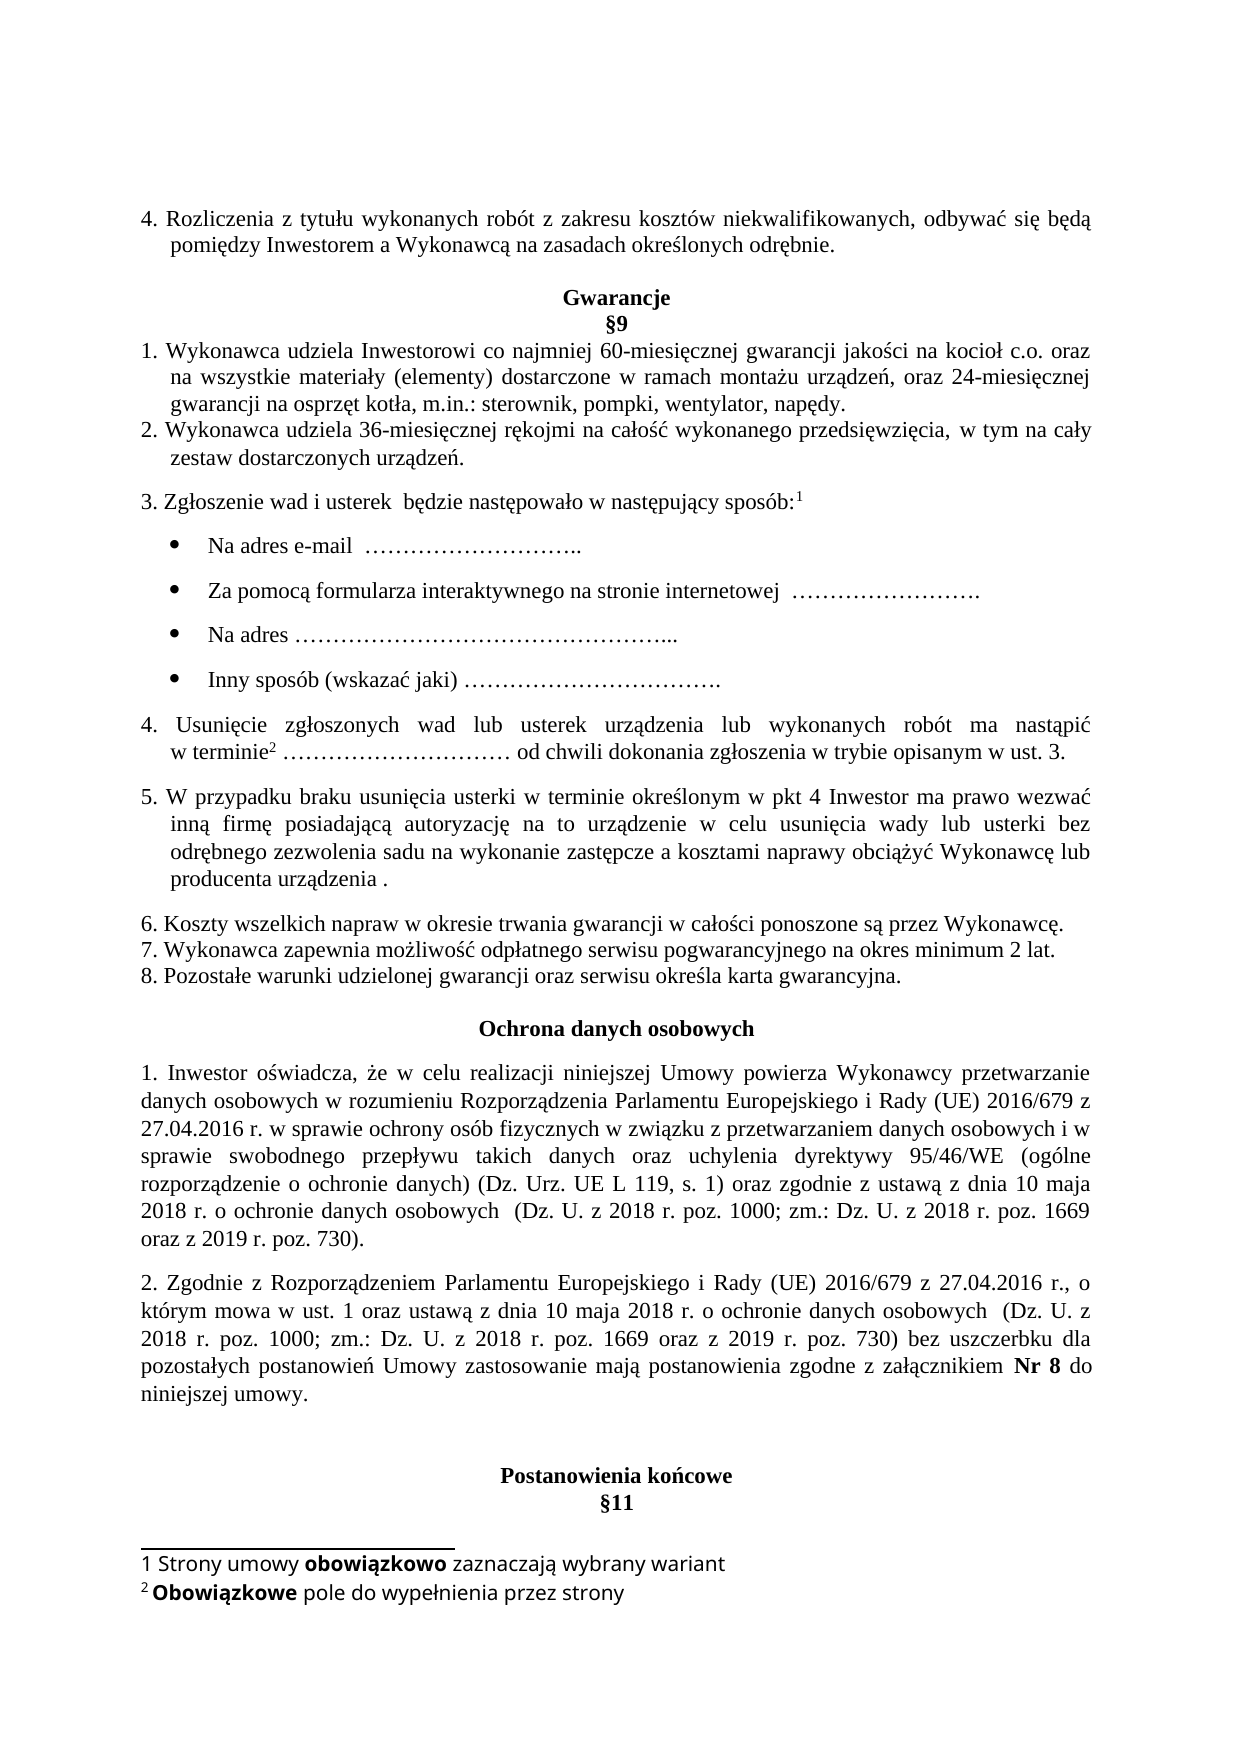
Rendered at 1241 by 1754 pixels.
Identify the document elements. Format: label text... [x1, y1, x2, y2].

text 3. Zgłoszenie wad i usterek będzie następowało w następujący sposób: [141, 488, 1092, 514]
list Inny sposób (wskazać jaki) ……………………………. [170, 666, 1092, 693]
text 8. Pozostałe warunki udzielonej gwarancji oraz serwisu określa karta gwarancyjna. [141, 962, 1092, 989]
text 6. Koszty wszelkich napraw w okresie trwania gwarancji w całości ponoszone są przez Wykonawcę. [141, 910, 1092, 936]
text 1. Inwestor oświadcza, że w celu realizacji niniejszej Umowy powierza Wykonawcy przetwarzanie danych osobowych w rozumieniu Rozporządzenia Parlamentu Europejskiego i Rady (UE) 2016/679 z 27.04.2016 r. w sprawie ochrony osób fizycznych w związku z przetwarzaniem danych osobowych i w sprawie swobodnego przepływu takich danych oraz uchylenia dyrektywy 95/46/WE (ogólne rozporządzenie o ochronie danych) (Dz. Urz. UE L 119, s. 1) oraz zgodnie z ustawą z dnia 10 maja 2018 r. o ochronie danych osobowych (Dz. U. z 2018 r. poz. 1000; zm.: Dz. U. z 2018 r. poz. 1669 oraz z 2019 r. poz. 730). [141, 1059, 1092, 1251]
text Strony umowy obowiązkowo zaznaczają wybrany wariant [141, 1549, 1092, 1578]
text Ochrona danych osobowych [141, 1015, 1092, 1042]
text 4. Rozliczenia z tytułu wykonanych robót z zakresu kosztów niekwalifikowanych, odbywać się będą pomiędzy Inwestorem a Wykonawcą na zasadach określonych odrębnie. [141, 205, 1092, 258]
list 2. Zgodnie z Rozporządzeniem Parlamentu Europejskiego i Rady (UE) 2016/679 z 27.04.2016 r., o którym mowa w ust. 1 oraz ustawą z dnia 10 maja 2018 r. o ochronie danych osobowych (Dz. U. z 2018 r. poz. 1000; zm.: Dz. U. z 2018 r. poz. 1669 oraz z 2019 r. poz. 730) bez uszczerbku dla pozostałych postanowień Umowy zastosowanie mają postanowienia zgodne z załącznikiem Nr 8 do niniejszej umowy. [141, 1269, 1092, 1406]
text 2. Wykonawca udziela 36-miesięcznej rękojmi na całość wykonanego przedsięwzięcia, w tym na cały zestaw dostarczonych urządzeń. [141, 416, 1092, 470]
text 7. Wykonawca zapewnia możliwość odpłatnego serwisu pogwarancyjnego na okres minimum 2 lat. [141, 936, 1092, 962]
text §11 [141, 1489, 1092, 1515]
text 5. W przypadku braku usunięcia usterki w terminie określonym w pkt 4 Inwestor ma prawo wezwać inną firmę posiadającą autoryzację na to urządzenie w celu usunięcia wady lub usterki bez odrębnego zezwolenia sadu na wykonanie zastępcze a kosztami naprawy obciążyć Wykonawcę lub producenta urządzenia . [141, 783, 1092, 892]
text 4. Usunięcie zgłoszonych wad lub usterek urządzenia lub wykonanych robót ma nastąpić w terminie2 ………………………… od chwili dokonania zgłoszenia w trybie opisanym w ust. 3. [141, 711, 1092, 765]
text §9 [141, 311, 1092, 337]
text 1. Wykonawca udziela Inwestorowi co najmniej 60-miesięcznej gwarancji jakości na kocioł c.o. oraz na wszystkie materiały (elementy) dostarczone w ramach montażu urządzeń, oraz 24-miesięcznej gwarancji na osprzęt kotła, m.in.: sterownik, pompki, wentylator, napędy. [141, 337, 1092, 416]
list Na adres …………………………………………... [170, 621, 1092, 648]
list Na adres e-mail ……………………….. [170, 532, 1092, 559]
list Za pomocą formularza interaktywnego na stronie internetowej ……………………. [170, 577, 1092, 603]
text Postanowienia końcowe [141, 1463, 1092, 1489]
text 2 Obowiązkowe pole do wypełnienia przez strony [141, 1578, 1092, 1606]
text Gwarancje [141, 284, 1092, 311]
